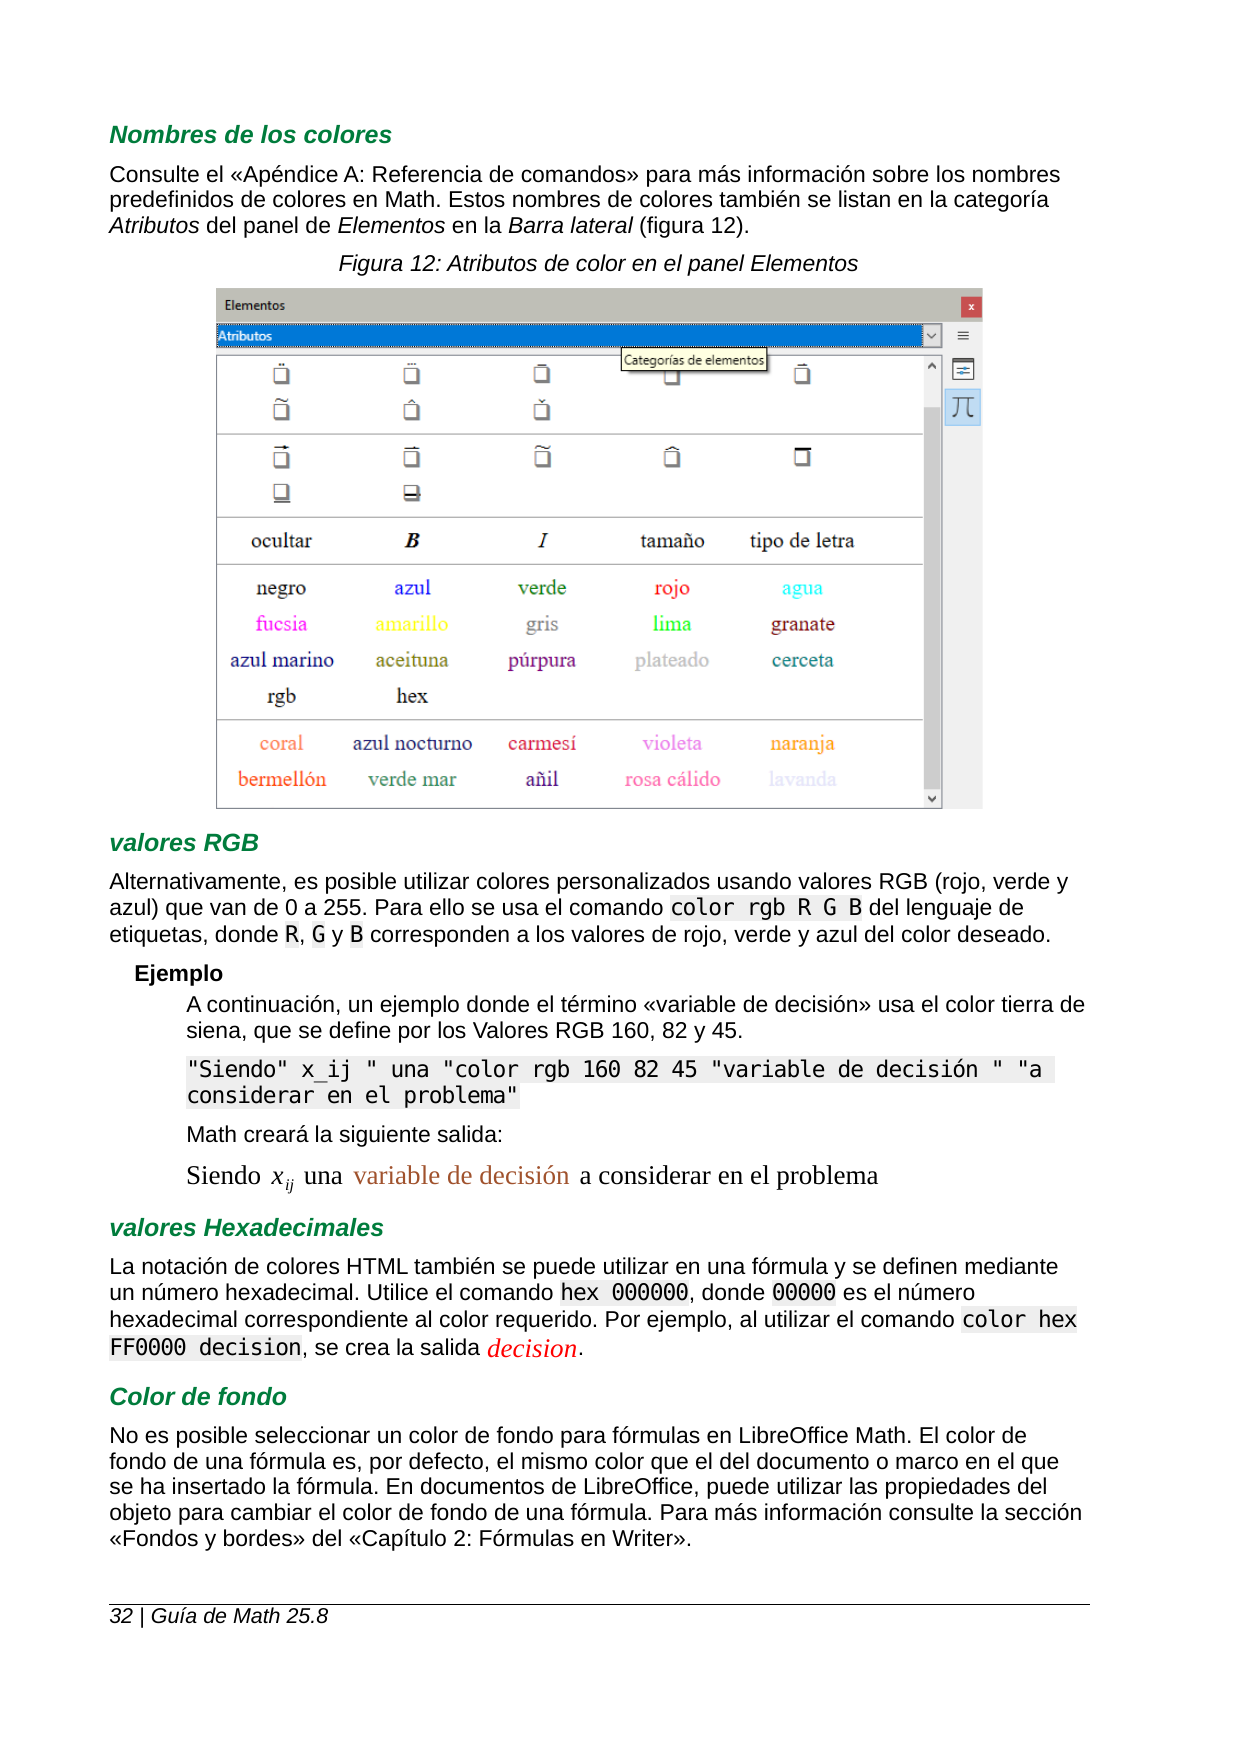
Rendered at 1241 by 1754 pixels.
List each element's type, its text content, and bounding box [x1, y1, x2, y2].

text Consulte el «Apéndice A: Referencia de comandos» para más información sobre los nombres predefinidos de colores en Math. Estos nombres de colores también se listan en la categoría Atributos del panel de Elementos en la Barra lateral (figura 12). [109, 161, 1090, 238]
subtitle valores RGB [109, 828, 1090, 856]
text "Siendo" x_ij " una "color rgb 160 82 45 "variable de decisión " "a considerar en el problema" [520, 1056, 1090, 1109]
text Ejemplo [134, 960, 1090, 986]
subtitle Nombres de los colores [109, 121, 1090, 149]
text La notación de colores HTML también se puede utilizar en una fórmula y se definen mediante un número hexadecimal. Utilice el comando hex 000000, donde 00000 es el número hexadecimal correspondiente al color requerido. Por ejemplo, al utilizar el comando color hex FF0000 decision, se crea la salida . [109, 1254, 1090, 1363]
list Alternativamente, es posible utilizar colores personalizados usando valores RGB (rojo, verde y azul) que van de 0 a 255. Para ello se usa el comando color rgb R G B del lenguaje de etiquetas, donde R, G y B corresponden a los valores de rojo, verde y azul del color deseado. [109, 869, 1090, 948]
picture [216, 288, 983, 809]
text No es posible seleccionar un color de fondo para fórmulas en LibreOffice Math. El color de fondo de una fórmula es, por defecto, el mismo color que el del documento o marco en el que se ha insertado la fórmula. En documentos de LibreOffice, puede utilizar las propiedades del objeto para cambiar el color de fondo de una fórmula. Para más información consulte la sección «Fondos y bordes» del «Capítulo 2: Fórmulas en Writer». [109, 1423, 1090, 1551]
text Math creará la siguiente salida: [186, 1122, 1090, 1147]
subtitle Color de fondo [109, 1382, 1090, 1410]
text A continuación, un ejemplo donde el término «variable de decisión» usa el color tierra de siena, que se define por los Valores RGB 160, 82 y 45. [186, 992, 1090, 1043]
subtitle valores Hexadecimales [109, 1213, 1090, 1241]
text Figura 12: Atributos de color en el panel Elementos [216, 251, 983, 276]
